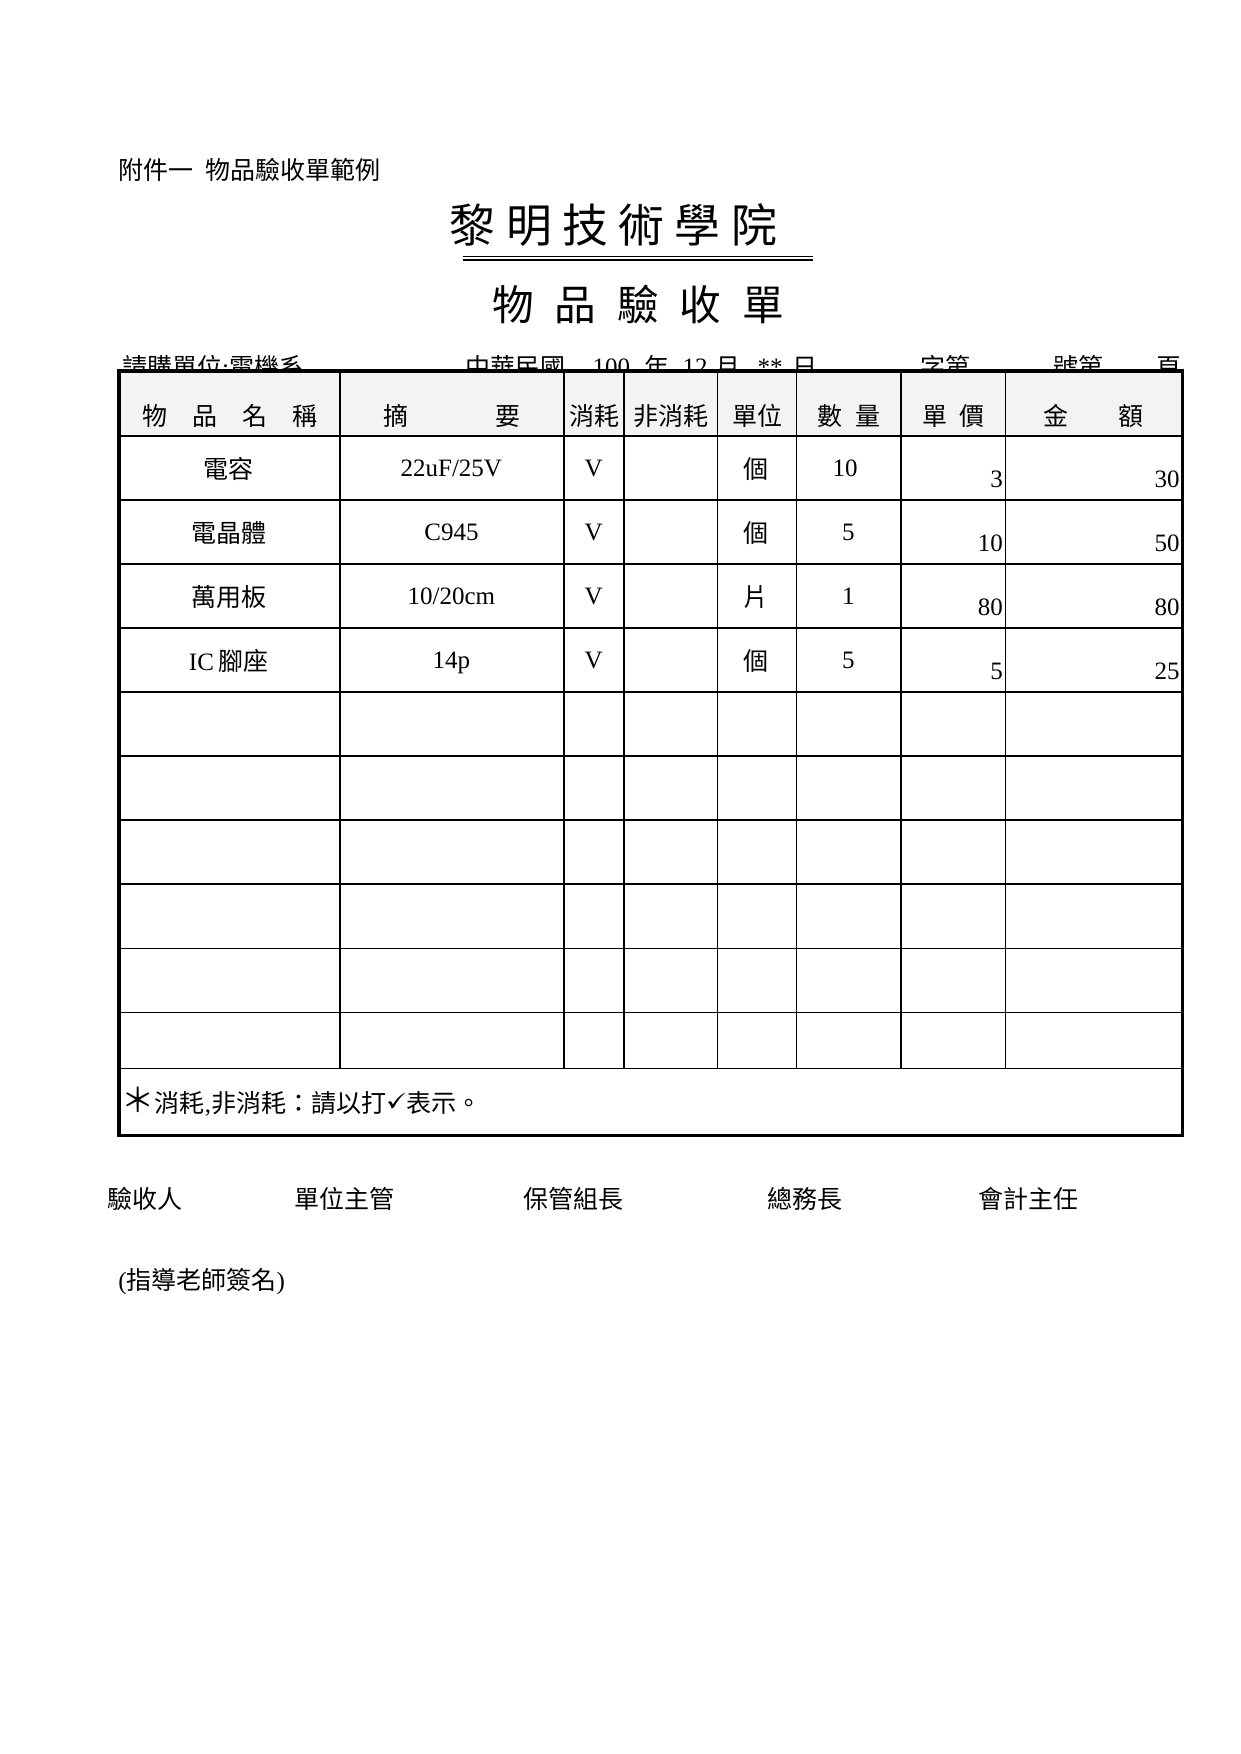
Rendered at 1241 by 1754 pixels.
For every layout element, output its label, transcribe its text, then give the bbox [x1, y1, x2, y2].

table_cell [1006, 757, 1181, 819]
table_cell [1184, 435, 1214, 499]
table_header [829, 256, 901, 324]
table_cell [341, 1013, 563, 1068]
table_cell [1184, 819, 1214, 883]
table_cell [625, 757, 717, 819]
table_cell V [565, 437, 623, 499]
table_cell [902, 1013, 1005, 1068]
table_cell 頁 [1152, 324, 1182, 369]
table_cell 月 [722, 358, 734, 362]
table_cell [902, 885, 1005, 947]
table_cell [565, 1013, 623, 1068]
table_header [119, 256, 291, 324]
text (指導老師簽名) [118, 1237, 1184, 1299]
text 黎 明 技 術 學 院 [118, 189, 1108, 256]
table_cell [91, 691, 117, 755]
table_cell [121, 949, 339, 1011]
table_cell [91, 948, 117, 1011]
table_cell 個 [718, 501, 796, 563]
table_cell [91, 883, 117, 947]
table_cell 萬用板 [121, 565, 339, 627]
table_cell 摘 要 [341, 373, 563, 435]
table_cell [718, 757, 796, 819]
table_cell ** [751, 324, 789, 369]
table_cell 單位主管 [291, 1137, 521, 1237]
table_cell [829, 324, 918, 369]
table_cell 請購單位:電機系 [119, 324, 462, 369]
table_cell [121, 757, 339, 819]
table_cell [91, 1068, 117, 1134]
table_cell [121, 1013, 339, 1068]
table_cell [718, 949, 796, 1011]
table_cell 月 [713, 324, 751, 369]
table_cell 5 [797, 501, 900, 563]
table_cell [1184, 563, 1214, 627]
table_header [1182, 256, 1214, 324]
table_cell [91, 1011, 117, 1068]
table_cell C945 [341, 501, 563, 563]
table_cell [1184, 1068, 1214, 1134]
table_cell 金 額 [1006, 373, 1181, 435]
table_cell 非消耗 [625, 373, 717, 435]
table_cell [625, 821, 717, 883]
table_cell [797, 821, 900, 883]
table_cell 3 [902, 437, 1005, 499]
table_cell 單 價 [902, 373, 1005, 435]
table_cell [1184, 499, 1214, 563]
table_cell 25 [1006, 629, 1181, 691]
table_cell V [565, 565, 623, 627]
table_cell [625, 949, 717, 1011]
table_cell 12 [677, 324, 713, 369]
table_cell 物 品 名 稱 [121, 373, 339, 435]
table_cell V [565, 629, 623, 691]
table_cell V [565, 501, 623, 563]
table_cell 22uF/25V [341, 437, 563, 499]
table_cell [121, 885, 339, 947]
table_cell [91, 563, 117, 627]
table_cell [341, 693, 563, 755]
table_cell [1184, 948, 1214, 1011]
table_cell [1184, 369, 1214, 435]
table_header [1108, 256, 1152, 324]
table_cell 單位 [718, 373, 796, 435]
table_cell 個 [718, 629, 796, 691]
table_header [291, 256, 340, 324]
table_cell [341, 757, 563, 819]
table_header [976, 256, 1005, 324]
table_cell [625, 1013, 717, 1068]
table_cell 100 [581, 324, 641, 369]
table_cell [1006, 693, 1181, 755]
table_header [1050, 256, 1108, 324]
table_cell [718, 821, 796, 883]
table_cell 10/20cm [341, 565, 563, 627]
table_cell [625, 501, 717, 563]
table_cell 80 [902, 565, 1005, 627]
table_cell 10 [797, 437, 900, 499]
table_cell 電晶體 [121, 501, 339, 563]
table_cell [797, 757, 900, 819]
table_cell 月 [722, 364, 734, 368]
table_header [813, 256, 829, 324]
table_cell [1006, 821, 1181, 883]
table_cell [625, 885, 717, 947]
table_cell [565, 885, 623, 947]
table_cell [902, 949, 1005, 1011]
table_cell [1108, 324, 1152, 369]
table_cell [1006, 885, 1181, 947]
table_cell [565, 693, 623, 755]
table_cell [797, 885, 900, 947]
table_cell 總務長 [765, 1137, 976, 1237]
table_cell 會計主任 [976, 1134, 1214, 1237]
table_cell 中華民國 [544, 358, 554, 369]
table_cell ＊消耗,非消耗：請以打表示。 [121, 1069, 1181, 1134]
table_cell [718, 693, 796, 755]
table_cell 消耗 [565, 373, 623, 435]
table_cell [902, 693, 1005, 755]
table_cell 5 [902, 629, 1005, 691]
table_cell [91, 324, 119, 369]
table_cell [902, 757, 1005, 819]
table_cell [341, 885, 563, 947]
table_cell 字第 [918, 324, 976, 369]
table_cell 驗收人 [91, 1134, 291, 1237]
table_cell [625, 437, 717, 499]
table_cell 30 [1006, 437, 1181, 499]
table_header [91, 256, 119, 324]
table_header [918, 256, 976, 324]
table_cell 80 [1006, 565, 1181, 627]
table_cell [565, 821, 623, 883]
table_cell [341, 821, 563, 883]
table_cell [91, 369, 117, 435]
table_cell [91, 819, 117, 883]
table_cell [121, 693, 339, 755]
table_cell 保管組長 [521, 1137, 764, 1237]
table_cell [1184, 627, 1214, 691]
table_cell [1184, 755, 1214, 819]
table_cell [91, 435, 117, 499]
table_cell 10 [902, 501, 1005, 563]
table_cell [91, 499, 117, 563]
table_cell 年 [641, 324, 677, 369]
table_cell 片 [718, 565, 796, 627]
table_cell 14p [341, 629, 563, 691]
table_cell 5 [797, 629, 900, 691]
table_cell [565, 757, 623, 819]
table_cell [91, 627, 117, 691]
table_cell 個 [718, 437, 796, 499]
table_cell [565, 949, 623, 1011]
table_cell 號第 [1050, 324, 1108, 369]
table_header [1152, 256, 1182, 324]
table_cell [341, 949, 563, 1011]
table_cell [902, 821, 1005, 883]
table_cell [1184, 691, 1214, 755]
table_header [901, 256, 918, 324]
table_header [340, 256, 462, 324]
table_cell [718, 1013, 796, 1068]
table_cell [625, 565, 717, 627]
table_header [1005, 256, 1050, 324]
table_cell [625, 693, 717, 755]
table_cell 電容 [121, 437, 339, 499]
table_cell [1184, 883, 1214, 947]
table_cell 1 [797, 565, 900, 627]
table_cell IC腳座 [121, 629, 339, 691]
table_cell [1184, 1011, 1214, 1068]
table_cell 50 [1006, 501, 1181, 563]
table_cell 中華民國 [463, 324, 581, 369]
table_cell 日 [798, 359, 811, 365]
table_cell [797, 1013, 900, 1068]
table_cell [91, 755, 117, 819]
table_cell 日 [789, 324, 829, 369]
table_header 物 品 驗 收 單 [463, 261, 813, 324]
table_cell [1182, 324, 1214, 369]
table_cell [797, 949, 900, 1011]
text 附件一 物品驗收單範例 [118, 127, 1122, 189]
table_cell [797, 693, 900, 755]
table_cell [1006, 949, 1181, 1011]
table_cell [1006, 1013, 1181, 1068]
table_cell [121, 821, 339, 883]
table_cell [718, 885, 796, 947]
table_cell [625, 629, 717, 691]
table_cell [976, 324, 1050, 369]
table_cell 數 量 [797, 373, 900, 435]
